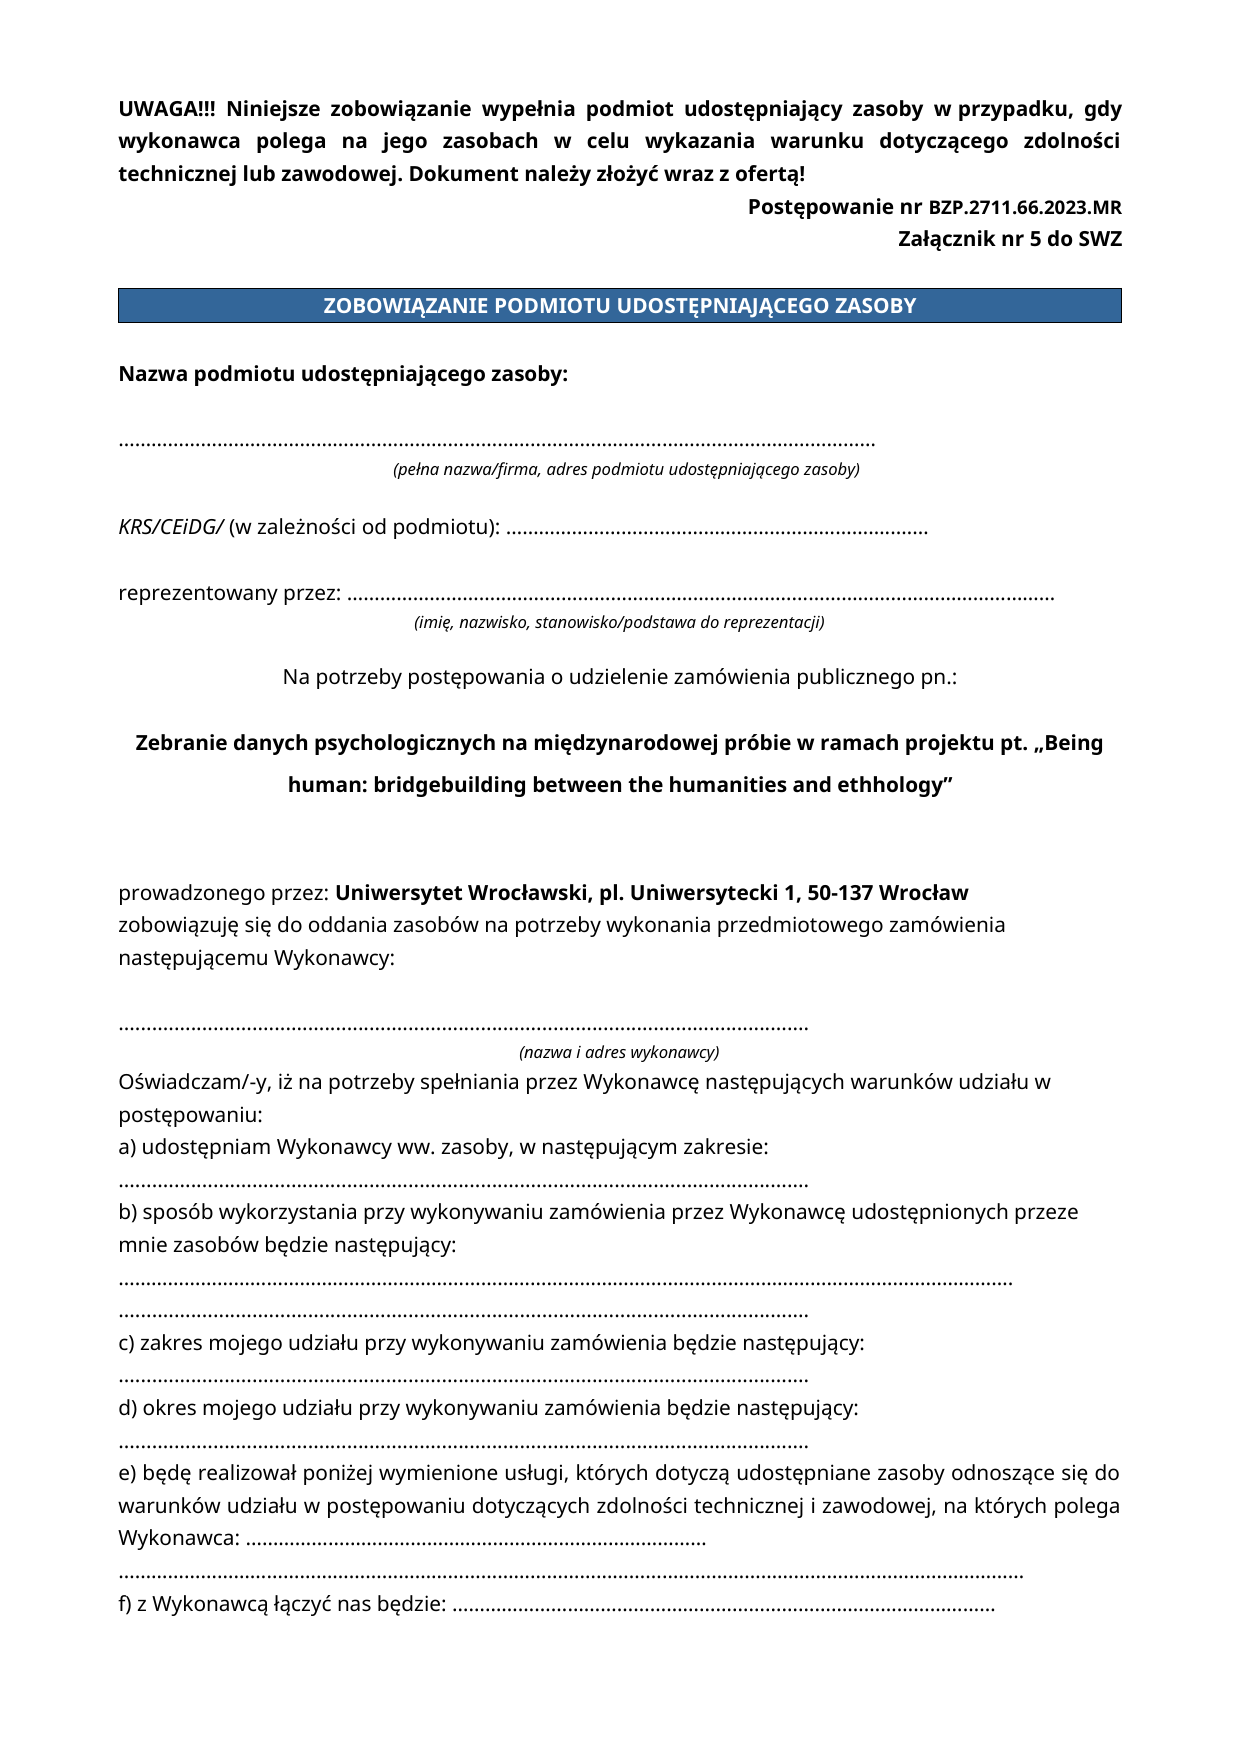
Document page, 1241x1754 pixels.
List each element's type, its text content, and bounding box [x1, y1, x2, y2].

text prowadzonego przez: Uniwersytet Wrocławski, pl. Uniwersytecki 1, 50-137 Wrocław [118, 878, 1122, 906]
subtitle ZOBOWIĄZANIE PODMIOTU UDOSTĘPNIAJĄCEGO ZASOBY [119, 289, 1121, 322]
text (imię, nazwisko, stanowisko/podstawa do reprezentacji) [414, 610, 1122, 633]
text b) sposób wykorzystania przy wykonywaniu zamówienia przez Wykonawcę udostępnionych przeze mnie zasobów będzie następujący: ………………………………………………………………………………………………………………………………………………. [118, 1197, 1122, 1291]
text e) będę realizował poniżej wymienione usługi, których dotyczą udostępniane zasoby odnoszące się do warunków udziału w postępowaniu dotyczących zdolności technicznej i zawodowej, na których polega Wykonawca: ………………………………………………………………………… [118, 1458, 1122, 1552]
text f) z Wykonawcą łączyć nas będzie: ……………………………………………………………………………………… [118, 1589, 1122, 1617]
text zobowiązuję się do oddania zasobów na potrzeby wykonania przedmiotowego zamówienia następującemu Wykonawcy: [118, 911, 1122, 972]
text Oświadczam/-y, iż na potrzeby spełniania przez Wykonawcę następujących warunków udziału w postępowaniu: [118, 1067, 1122, 1128]
text Załącznik nr 5 do SWZ [156, 224, 1122, 253]
text Postępowanie nr BZP.2711.66.2023.MR [156, 192, 1122, 220]
text ………………………………………………………………………………………………………………………… [118, 424, 1122, 453]
text (pełna nazwa/firma, adres podmiotu udostępniającego zasoby) [118, 457, 1137, 480]
text Zebranie danych psychologicznych na międzynarodowej próbie w ramach projektu pt. „Being human: bridgebuilding between the humanities and ethhology” [118, 728, 1122, 799]
text a) udostępniam Wykonawcy ww. zasoby, w następującym zakresie: [118, 1132, 1122, 1161]
text ............................................................................................................................ [118, 1165, 1122, 1193]
text reprezentowany przez: ………………………………………………………………………………………………………………… [118, 578, 1122, 606]
text UWAGA!!! Niniejsze zobowiązanie wypełnia podmiot udostępniający zasoby w przypadku, gdy wykonawca polega na jego zasobach w celu wykazania warunku dotyczącego zdolności technicznej lub zawodowej. Dokument należy złożyć wraz z ofertą! [118, 94, 1122, 188]
text ............................................................................................................................ [118, 1008, 1122, 1037]
text c) zakres mojego udziału przy wykonywaniu zamówienia będzie następujący: [118, 1328, 1122, 1356]
text ............................................................................................................................ [118, 1361, 1122, 1389]
text Na potrzeby postępowania o udzielenie zamówienia publicznego pn.: [118, 662, 1122, 691]
text ............................................................................................................................ [118, 1426, 1122, 1454]
text d) okres mojego udziału przy wykonywaniu zamówienia będzie następujący: [118, 1393, 1122, 1422]
text ............................................................................................................................ [118, 1295, 1122, 1324]
text KRS/CEiDG/ (w zależności od podmiotu): ……………………………………………………………..…… [118, 512, 1137, 541]
text Nazwa podmiotu udostępniającego zasoby: [118, 359, 1122, 388]
text ………………………………………………………………………………………………………………………………………………… [118, 1556, 1122, 1584]
text (nazwa i adres wykonawcy) [118, 1041, 1122, 1064]
